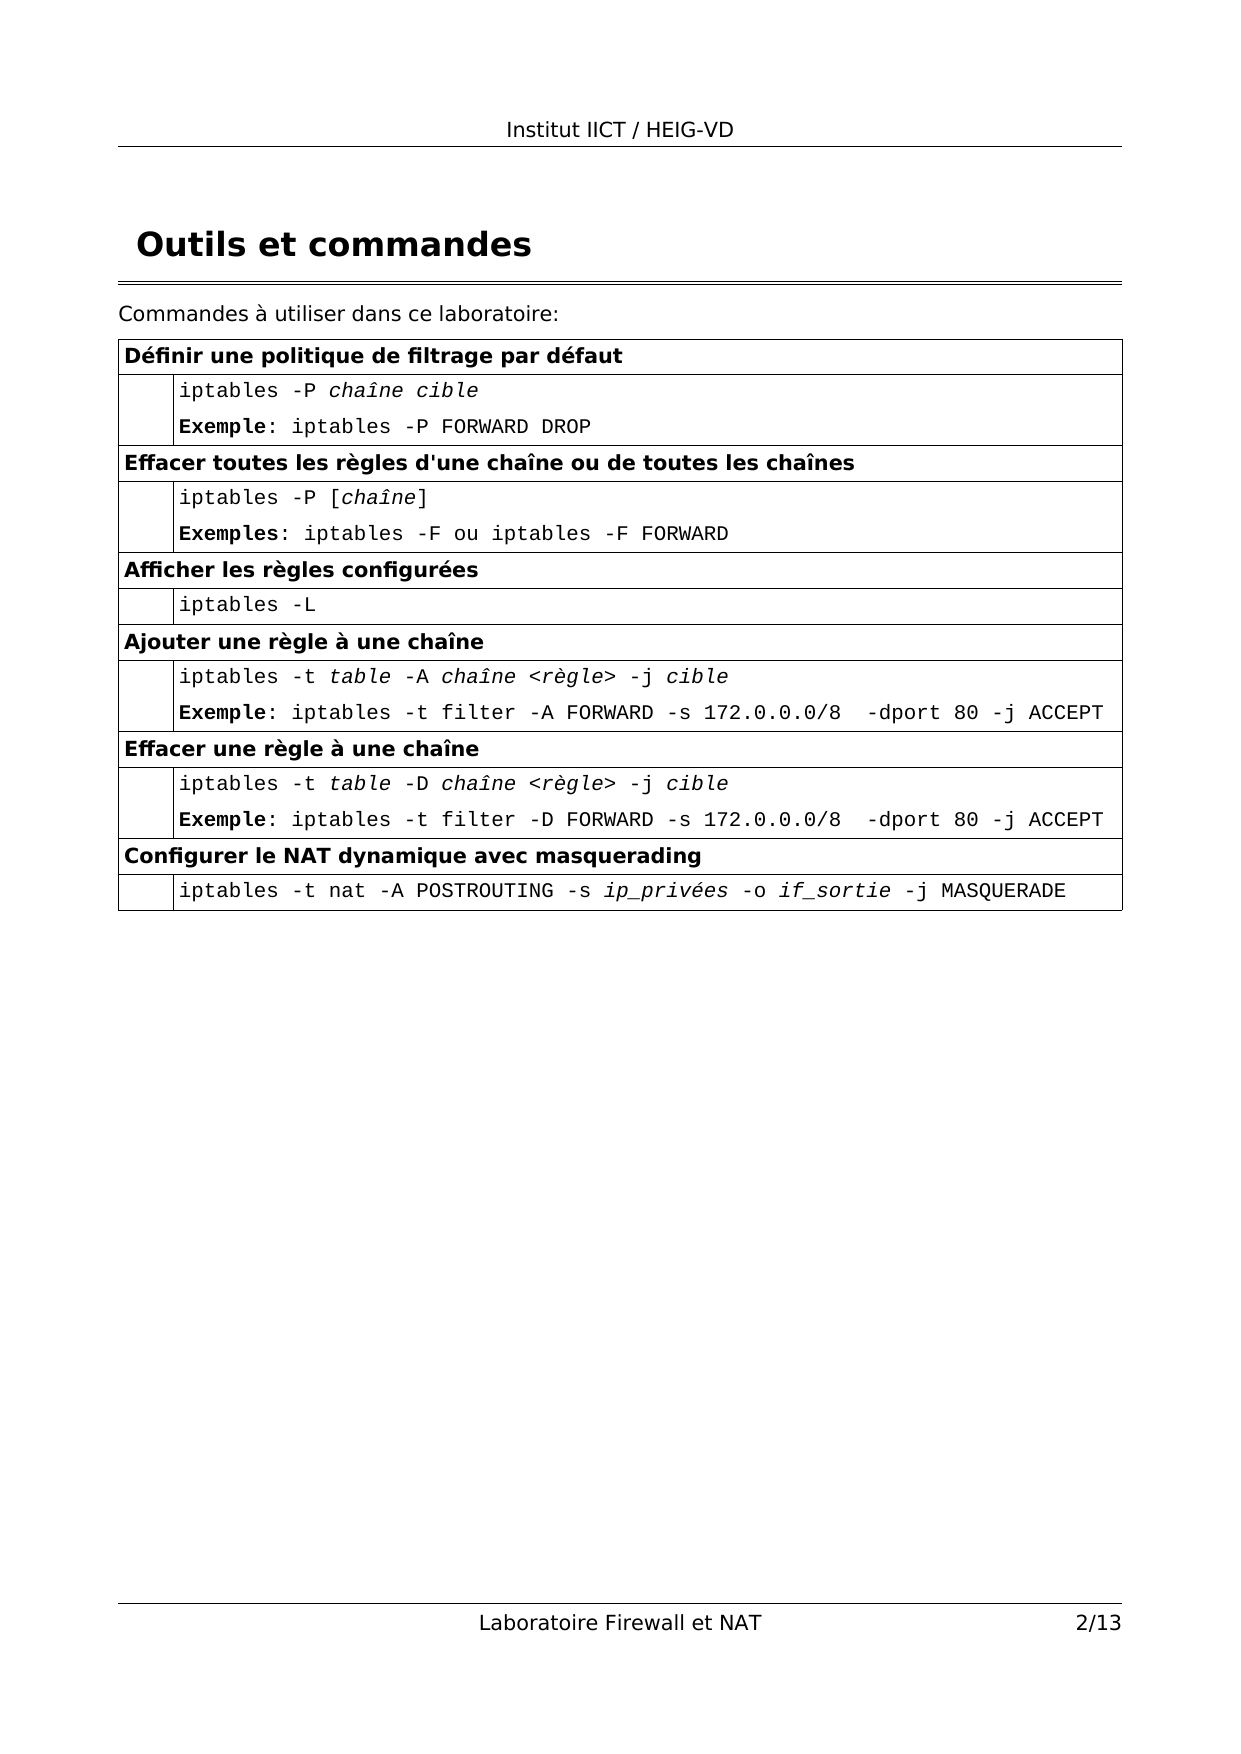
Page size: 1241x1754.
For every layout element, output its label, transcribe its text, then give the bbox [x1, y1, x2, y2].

table_cell [119, 482, 173, 552]
table_cell [119, 768, 173, 838]
table_header Définir une politique de filtrage par défaut [119, 340, 1122, 374]
table_cell [119, 375, 173, 445]
table_cell iptables -t table -A chaîne <règle> -j cible Exemple: iptables -t filter -A FORWARD -s 172.0.0.0/8 -dport 80 -j ACCEPT [174, 661, 1122, 731]
table_cell iptables -t nat -A POSTROUTING -s ip_privées -o if_sortie -j MASQUERADE [174, 875, 1122, 910]
table_cell [119, 875, 173, 910]
table_cell iptables -P [chaîne] Exemples: iptables -F ou iptables -F FORWARD [174, 482, 1122, 552]
table_cell [119, 589, 173, 624]
table_cell iptables -P chaîne cible Exemple: iptables -P FORWARD DROP [174, 375, 1122, 445]
table_cell iptables -t table -D chaîne <règle> -j cible Exemple: iptables -t filter -D FORWARD -s 172.0.0.0/8 -dport 80 -j ACCEPT [174, 768, 1122, 838]
table_cell Afficher les règles configurées [119, 553, 1122, 588]
table_cell Effacer une règle à une chaîne [119, 732, 1122, 767]
table_cell Ajouter une règle à une chaîne [119, 625, 1122, 660]
text Commandes à utiliser dans ce laboratoire: [118, 302, 1122, 326]
table_cell Effacer toutes les règles d'une chaîne ou de toutes les chaînes [119, 446, 1122, 481]
table_cell [119, 661, 173, 731]
subtitle Outils et commandes [118, 208, 1122, 281]
table_cell iptables -L [174, 589, 1122, 624]
table_cell Configurer le NAT dynamique avec masquerading [119, 839, 1122, 874]
